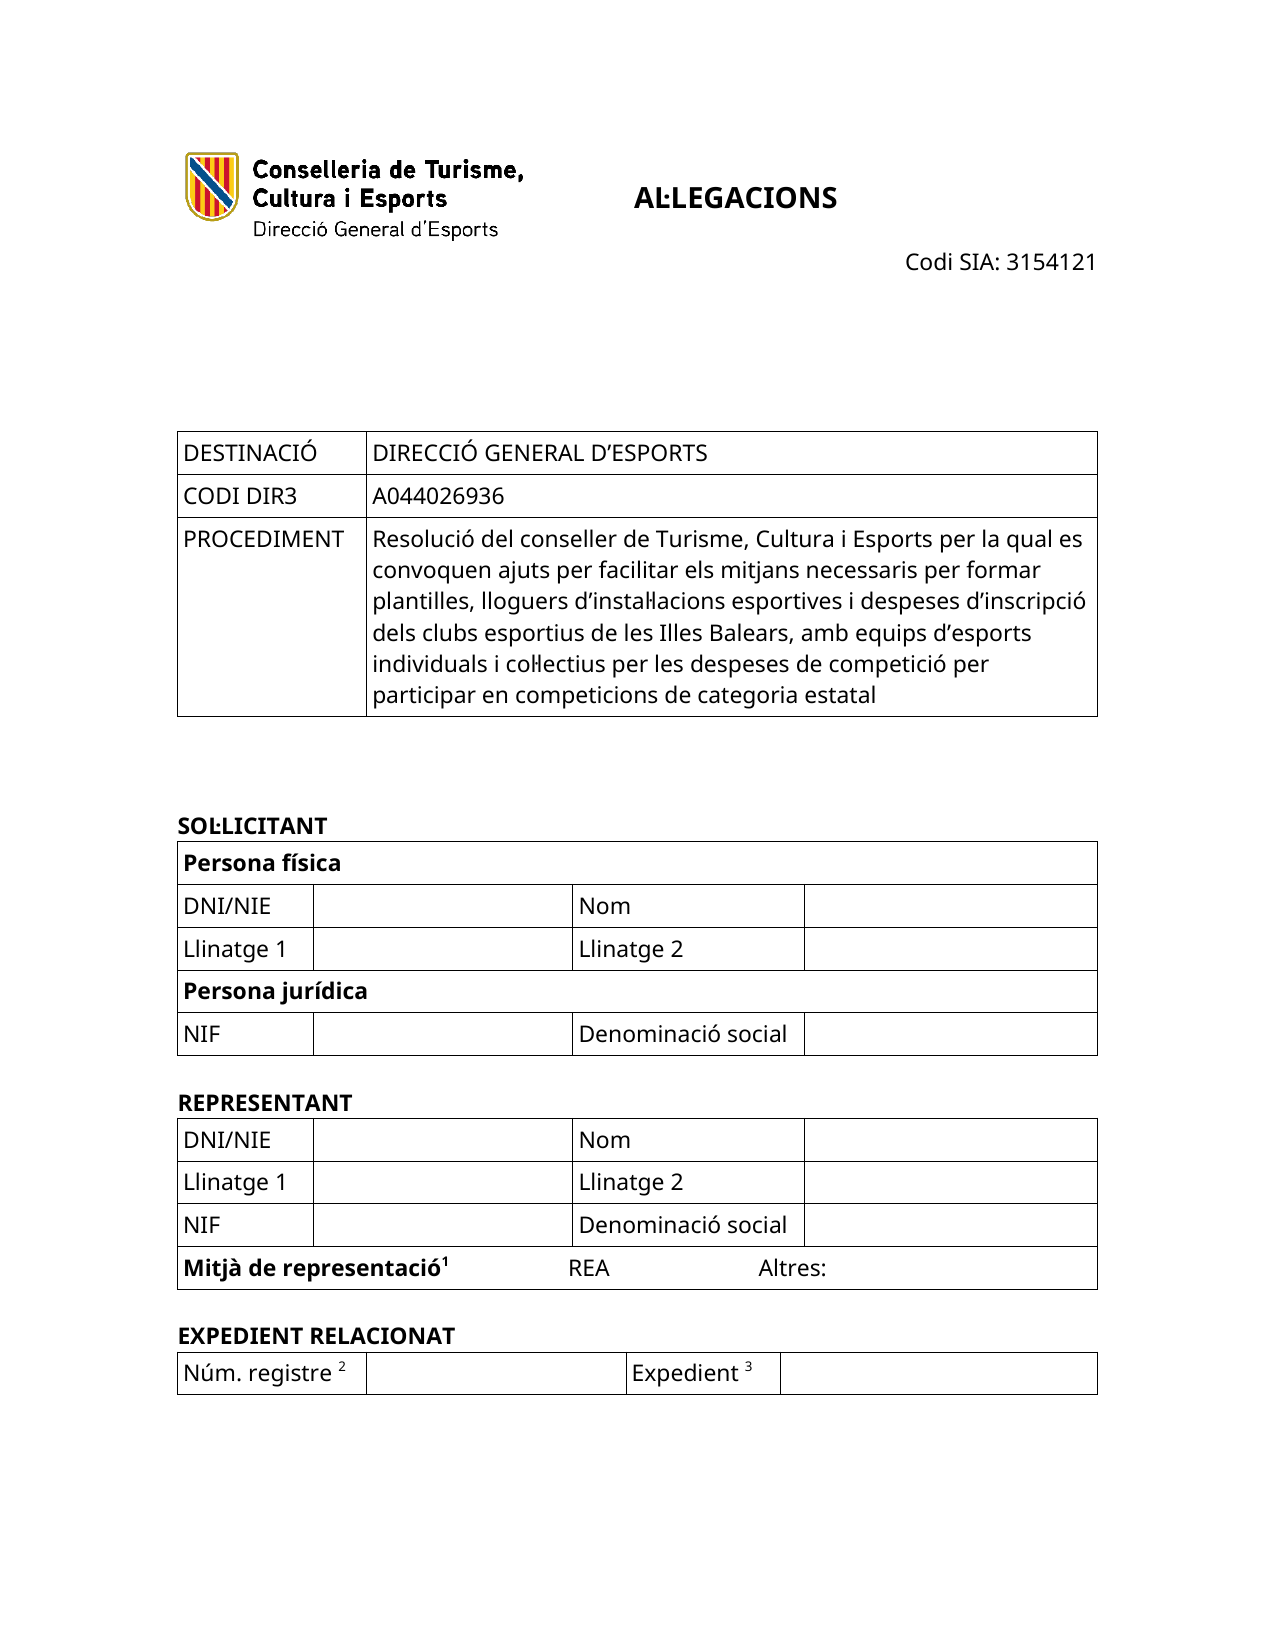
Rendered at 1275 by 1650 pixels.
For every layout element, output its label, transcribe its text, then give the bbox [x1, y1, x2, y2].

table_cell [314, 885, 572, 927]
table_cell [314, 1013, 572, 1055]
table_cell DNI/NIE [178, 885, 313, 927]
table_header Nom [573, 1119, 804, 1161]
table_header DIRECCIÓ GENERAL D’ESPORTS [367, 432, 1097, 474]
table_cell Llinatge 1 [178, 928, 313, 969]
table_cell NIF [178, 1013, 313, 1055]
table_cell Mitjà de representació1 REA Altres: [178, 1247, 1097, 1289]
table_cell Llinatge 2 [573, 928, 804, 969]
table_header [781, 1353, 1097, 1394]
table_header [367, 1353, 626, 1394]
table_cell [805, 1204, 1097, 1246]
table_cell Llinatge 1 [178, 1162, 313, 1203]
table_header Núm. registre 2 [178, 1353, 366, 1394]
table_cell [314, 1162, 572, 1203]
table_header DNI/NIE [178, 1119, 313, 1161]
table_cell A044026936 [367, 475, 1097, 517]
table_cell Denominació social [573, 1013, 804, 1055]
table_header Persona física [178, 842, 1097, 884]
table_cell PROCEDIMENT [178, 518, 366, 716]
table_header [314, 1119, 572, 1161]
table_cell [314, 1204, 572, 1246]
table_cell [805, 928, 1097, 969]
table_cell Persona jurídica [178, 971, 1097, 1012]
table_cell NIF [178, 1204, 313, 1246]
table_cell [805, 1162, 1097, 1203]
table_header DESTINACIÓ [178, 432, 366, 474]
text EXPEDIENT RELACIONAT [177, 1320, 1098, 1352]
table_cell Denominació social [573, 1204, 804, 1246]
table_cell Nom [573, 885, 804, 927]
text SOL·LICITANT [177, 810, 1098, 841]
table_cell [314, 928, 572, 969]
text REPRESENTANT [177, 1086, 1098, 1118]
table_header Expedient 3 [627, 1353, 780, 1394]
table_header [805, 1119, 1097, 1161]
table_cell Resolució del conseller de Turisme, Cultura i Esports per la qual es convoquen ajuts per facilitar els mitjans necessaris per formar plantilles, lloguers d’instal·lacions esportives i despeses d’inscripció dels clubs esportius de les Illes Balears, amb equips d’esports individuals i col·lectius per les despeses de competició per participar en competicions de categoria estatal [367, 518, 1097, 716]
table_cell Llinatge 2 [573, 1162, 804, 1203]
table_cell [805, 885, 1097, 927]
picture [177, 147, 531, 246]
table_cell CODI DIR3 [178, 475, 366, 517]
table_cell [805, 1013, 1097, 1055]
